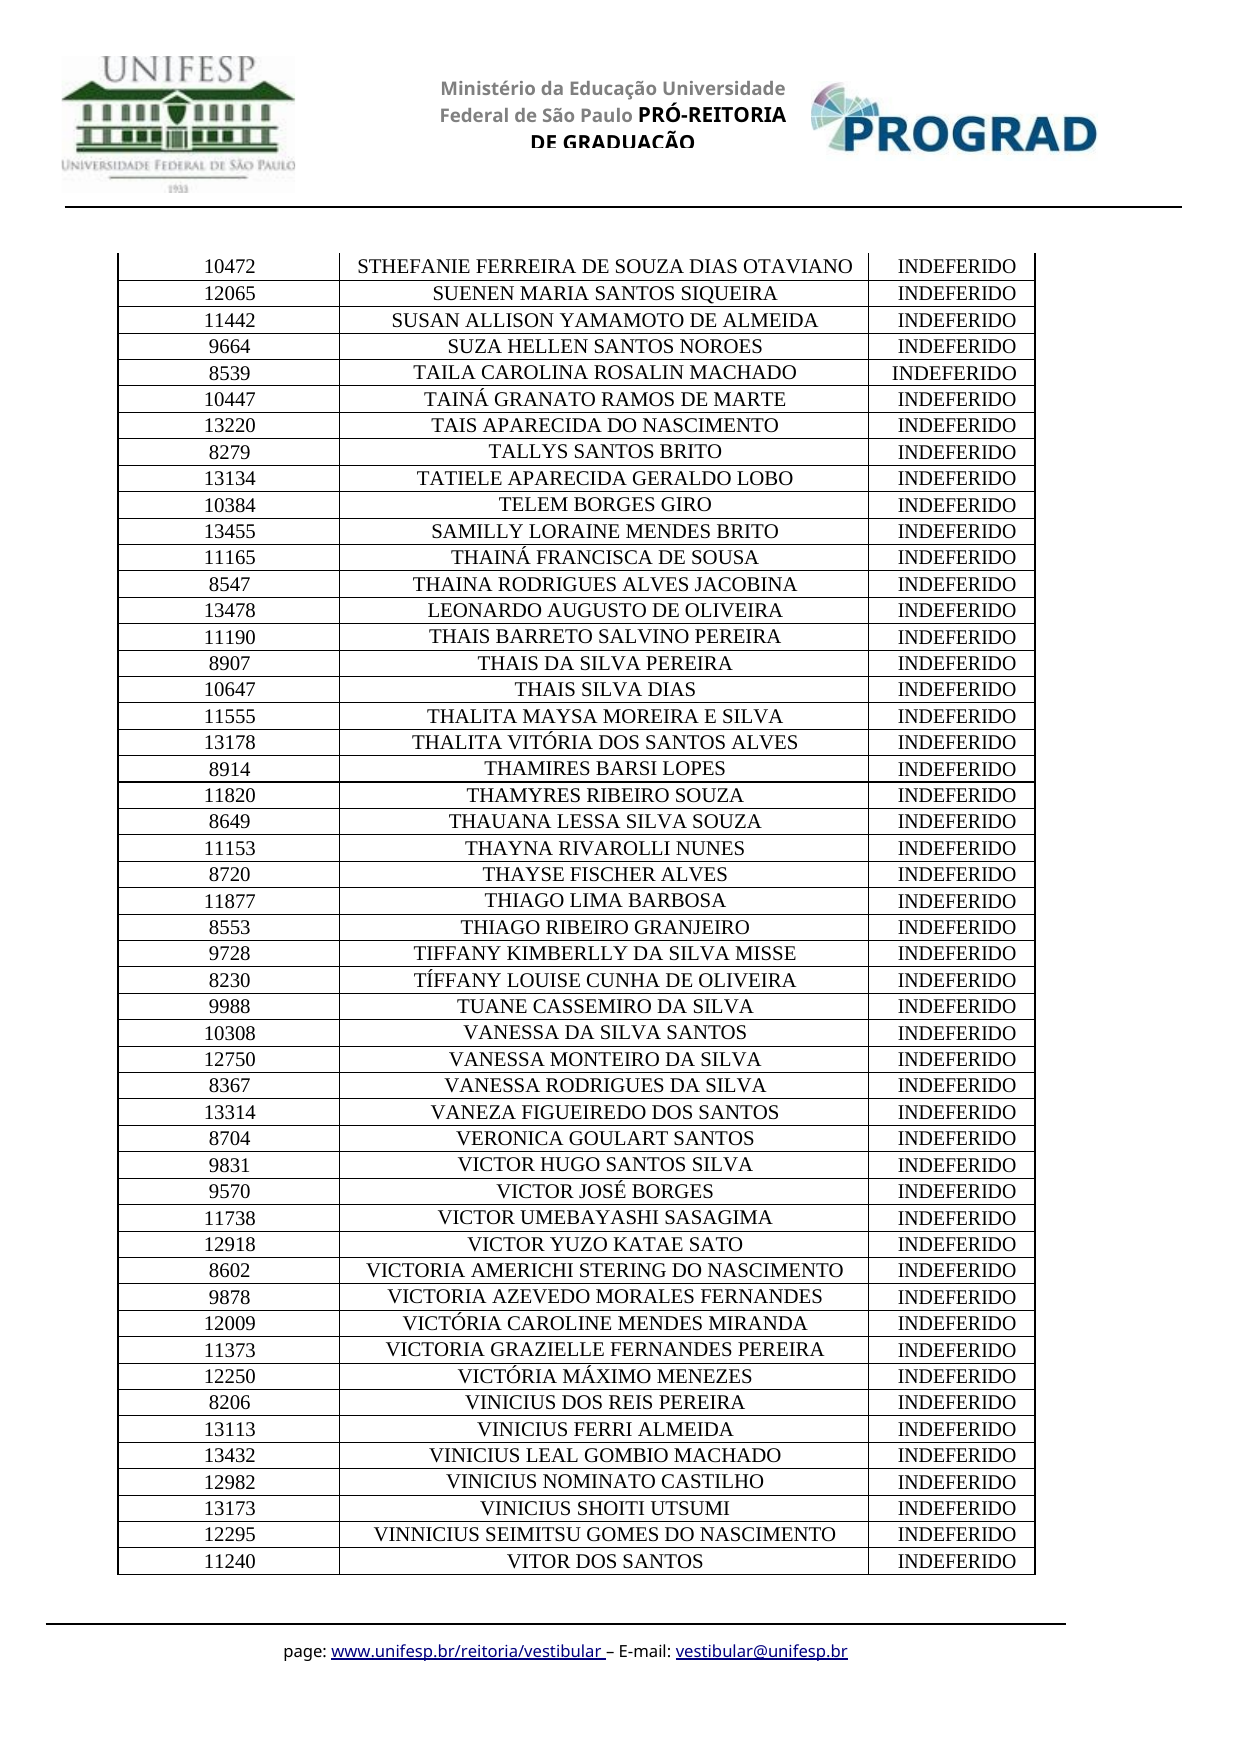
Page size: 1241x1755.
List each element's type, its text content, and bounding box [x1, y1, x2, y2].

table_cell VANESSA RODRIGUES DA SILVA [340, 1073, 868, 1098]
table_cell 8279 [119, 439, 339, 464]
table_cell 13432 [119, 1443, 339, 1468]
table_cell INDEFERIDO [869, 835, 1034, 861]
table_cell 9878 [119, 1284, 339, 1310]
table_cell 11820 [119, 783, 339, 808]
table_cell LEONARDO AUGUSTO DE OLIVEIRA [340, 598, 868, 623]
table_cell SUENEN MARIA SANTOS SIQUEIRA [340, 281, 868, 306]
table_cell INDEFERIDO [869, 1126, 1034, 1151]
table_cell INDEFERIDO [869, 281, 1034, 306]
table_cell VINICIUS NOMINATO CASTILHO [340, 1469, 868, 1494]
table_cell 8704 [119, 1126, 339, 1151]
table_cell THAYNA RIVAROLLI NUNES [340, 835, 868, 861]
table_cell INDEFERIDO [869, 1469, 1034, 1494]
table_cell INDEFERIDO [869, 888, 1034, 913]
table_cell THAMYRES RIBEIRO SOUZA [340, 783, 868, 808]
table_cell 9831 [119, 1152, 339, 1178]
table_cell INDEFERIDO [869, 677, 1034, 702]
table_cell 13220 [119, 413, 339, 438]
table_cell THAINÁ FRANCISCA DE SOUSA [340, 545, 868, 570]
table_cell VICTÓRIA CAROLINE MENDES MIRANDA [340, 1311, 868, 1336]
table_cell INDEFERIDO [869, 492, 1034, 517]
table_cell INDEFERIDO [869, 1284, 1034, 1310]
table_cell 12918 [119, 1232, 339, 1257]
table_cell INDEFERIDO [869, 1311, 1034, 1336]
table_cell 8553 [119, 915, 339, 940]
table_cell TIFFANY KIMBERLLY DA SILVA MISSE [340, 941, 868, 966]
table_cell VICTOR HUGO SANTOS SILVA [340, 1152, 868, 1178]
table_cell VANESSA DA SILVA SANTOS [340, 1020, 868, 1046]
table_cell INDEFERIDO [869, 545, 1034, 570]
table_cell 12009 [119, 1311, 339, 1336]
table_cell 13113 [119, 1416, 339, 1442]
table_cell 10447 [119, 386, 339, 412]
table_cell THAIS BARRETO SALVINO PEREIRA [340, 624, 868, 649]
table_cell INDEFERIDO [869, 334, 1034, 359]
table_cell VICTORIA AZEVEDO MORALES FERNANDES [340, 1284, 868, 1310]
table_cell THALITA VITÓRIA DOS SANTOS ALVES [340, 730, 868, 755]
table_cell VINNICIUS SEIMITSU GOMES DO NASCIMENTO [340, 1522, 868, 1547]
table_header INDEFERIDO [869, 253, 1034, 280]
table_cell 11165 [119, 545, 339, 570]
table_cell INDEFERIDO [869, 783, 1034, 808]
table_header 10472 [119, 253, 339, 280]
table_cell SAMILLY LORAINE MENDES BRITO [340, 519, 868, 544]
table_cell 11555 [119, 703, 339, 729]
table_cell VANESSA MONTEIRO DA SILVA [340, 1047, 868, 1072]
table_cell 8547 [119, 571, 339, 597]
table_cell INDEFERIDO [869, 1364, 1034, 1389]
table_cell INDEFERIDO [869, 1099, 1034, 1125]
table_cell THIAGO LIMA BARBOSA [340, 888, 868, 913]
table_cell VICTOR JOSÉ BORGES [340, 1179, 868, 1204]
table_cell 12750 [119, 1047, 339, 1072]
table_cell VICTORIA AMERICHI STERING DO NASCIMENTO [340, 1258, 868, 1283]
table_cell 8367 [119, 1073, 339, 1098]
table_cell INDEFERIDO [869, 1179, 1034, 1204]
table_cell THAUANA LESSA SILVA SOUZA [340, 809, 868, 834]
table_cell 8914 [119, 756, 339, 781]
table_cell INDEFERIDO [869, 1443, 1034, 1468]
table_cell THAIS SILVA DIAS [340, 677, 868, 702]
table_cell VERONICA GOULART SANTOS [340, 1126, 868, 1151]
table_cell INDEFERIDO [869, 651, 1034, 676]
table_cell INDEFERIDO [869, 1020, 1034, 1046]
table_cell 8907 [119, 651, 339, 676]
table_cell VICTOR UMEBAYASHI SASAGIMA [340, 1205, 868, 1231]
table_cell 8230 [119, 967, 339, 993]
table_cell 11240 [119, 1548, 339, 1574]
table_cell VICTÓRIA MÁXIMO MENEZES [340, 1364, 868, 1389]
table_cell VANEZA FIGUEIREDO DOS SANTOS [340, 1099, 868, 1125]
table_cell VITOR DOS SANTOS [340, 1548, 868, 1574]
table_cell TÍFFANY LOUISE CUNHA DE OLIVEIRA [340, 967, 868, 993]
table_cell INDEFERIDO [869, 703, 1034, 729]
table_cell INDEFERIDO [869, 386, 1034, 412]
table_cell 9570 [119, 1179, 339, 1204]
table_cell INDEFERIDO [869, 1073, 1034, 1098]
table_cell 8539 [119, 360, 339, 385]
table_cell THAMIRES BARSI LOPES [340, 756, 868, 781]
table_cell VINICIUS FERRI ALMEIDA [340, 1416, 868, 1442]
table_cell THAIS DA SILVA PEREIRA [340, 651, 868, 676]
table_cell THALITA MAYSA MOREIRA E SILVA [340, 703, 868, 729]
table_cell SUZA HELLEN SANTOS NOROES [340, 334, 868, 359]
table_cell INDEFERIDO [869, 756, 1034, 781]
table_cell INDEFERIDO [869, 1205, 1034, 1231]
table_cell INDEFERIDO [869, 1496, 1034, 1521]
table_cell 8206 [119, 1390, 339, 1415]
table_cell INDEFERIDO [869, 571, 1034, 597]
table_cell INDEFERIDO [869, 519, 1034, 544]
table_cell VINICIUS LEAL GOMBIO MACHADO [340, 1443, 868, 1468]
table_cell TUANE CASSEMIRO DA SILVA [340, 994, 868, 1019]
table_cell INDEFERIDO [869, 1258, 1034, 1283]
table_cell INDEFERIDO [869, 809, 1034, 834]
table_cell INDEFERIDO [869, 466, 1034, 491]
table_cell INDEFERIDO [869, 941, 1034, 966]
table_cell INDEFERIDO [869, 1232, 1034, 1257]
table_cell INDEFERIDO [869, 598, 1034, 623]
table_cell INDEFERIDO [869, 862, 1034, 887]
table_cell INDEFERIDO [869, 1548, 1034, 1574]
table_cell INDEFERIDO [869, 360, 1034, 385]
table_cell INDEFERIDO [869, 413, 1034, 438]
table_cell 12065 [119, 281, 339, 306]
table_cell INDEFERIDO [869, 1416, 1034, 1442]
table_cell VINICIUS DOS REIS PEREIRA [340, 1390, 868, 1415]
table_cell 10308 [119, 1020, 339, 1046]
table_cell INDEFERIDO [869, 967, 1034, 993]
table_cell TAINÁ GRANATO RAMOS DE MARTE [340, 386, 868, 412]
table_cell TAIS APARECIDA DO NASCIMENTO [340, 413, 868, 438]
table_cell 11153 [119, 835, 339, 861]
table_cell 11738 [119, 1205, 339, 1231]
table_cell 11877 [119, 888, 339, 913]
table_cell TALLYS SANTOS BRITO [340, 439, 868, 464]
table_cell VINICIUS SHOITI UTSUMI [340, 1496, 868, 1521]
table_cell 13455 [119, 519, 339, 544]
table_cell 13178 [119, 730, 339, 755]
table_cell INDEFERIDO [869, 1047, 1034, 1072]
table_cell INDEFERIDO [869, 439, 1034, 464]
table_cell 11373 [119, 1337, 339, 1362]
table_cell 9988 [119, 994, 339, 1019]
table_header STHEFANIE FERREIRA DE SOUZA DIAS OTAVIANO [340, 253, 868, 280]
table_cell INDEFERIDO [869, 730, 1034, 755]
table_cell VICTOR YUZO KATAE SATO [340, 1232, 868, 1257]
table_cell INDEFERIDO [869, 307, 1034, 333]
table_cell TATIELE APARECIDA GERALDO LOBO [340, 466, 868, 491]
table_cell INDEFERIDO [869, 1522, 1034, 1547]
table_cell 8649 [119, 809, 339, 834]
table_cell VICTORIA GRAZIELLE FERNANDES PEREIRA [340, 1337, 868, 1362]
table_cell THAYSE FISCHER ALVES [340, 862, 868, 887]
table_cell 8720 [119, 862, 339, 887]
table_cell 9664 [119, 334, 339, 359]
table_cell 8602 [119, 1258, 339, 1283]
table_cell 11442 [119, 307, 339, 333]
table_cell INDEFERIDO [869, 1152, 1034, 1178]
table_cell 10384 [119, 492, 339, 517]
table_cell 12250 [119, 1364, 339, 1389]
table_cell 12982 [119, 1469, 339, 1494]
table_cell 13134 [119, 466, 339, 491]
table_cell 13173 [119, 1496, 339, 1521]
table_cell INDEFERIDO [869, 1390, 1034, 1415]
table_cell INDEFERIDO [869, 915, 1034, 940]
table_cell INDEFERIDO [869, 1337, 1034, 1362]
table_cell TELEM BORGES GIRO [340, 492, 868, 517]
table_cell TAILA CAROLINA ROSALIN MACHADO [340, 360, 868, 385]
table_cell INDEFERIDO [869, 994, 1034, 1019]
table_cell INDEFERIDO [869, 624, 1034, 649]
table_cell 11190 [119, 624, 339, 649]
table_cell 12295 [119, 1522, 339, 1547]
table_cell THIAGO RIBEIRO GRANJEIRO [340, 915, 868, 940]
table_cell THAINA RODRIGUES ALVES JACOBINA [340, 571, 868, 597]
table_cell 13478 [119, 598, 339, 623]
table_cell SUSAN ALLISON YAMAMOTO DE ALMEIDA [340, 307, 868, 333]
table_cell 13314 [119, 1099, 339, 1125]
table_cell 10647 [119, 677, 339, 702]
table_cell 9728 [119, 941, 339, 966]
